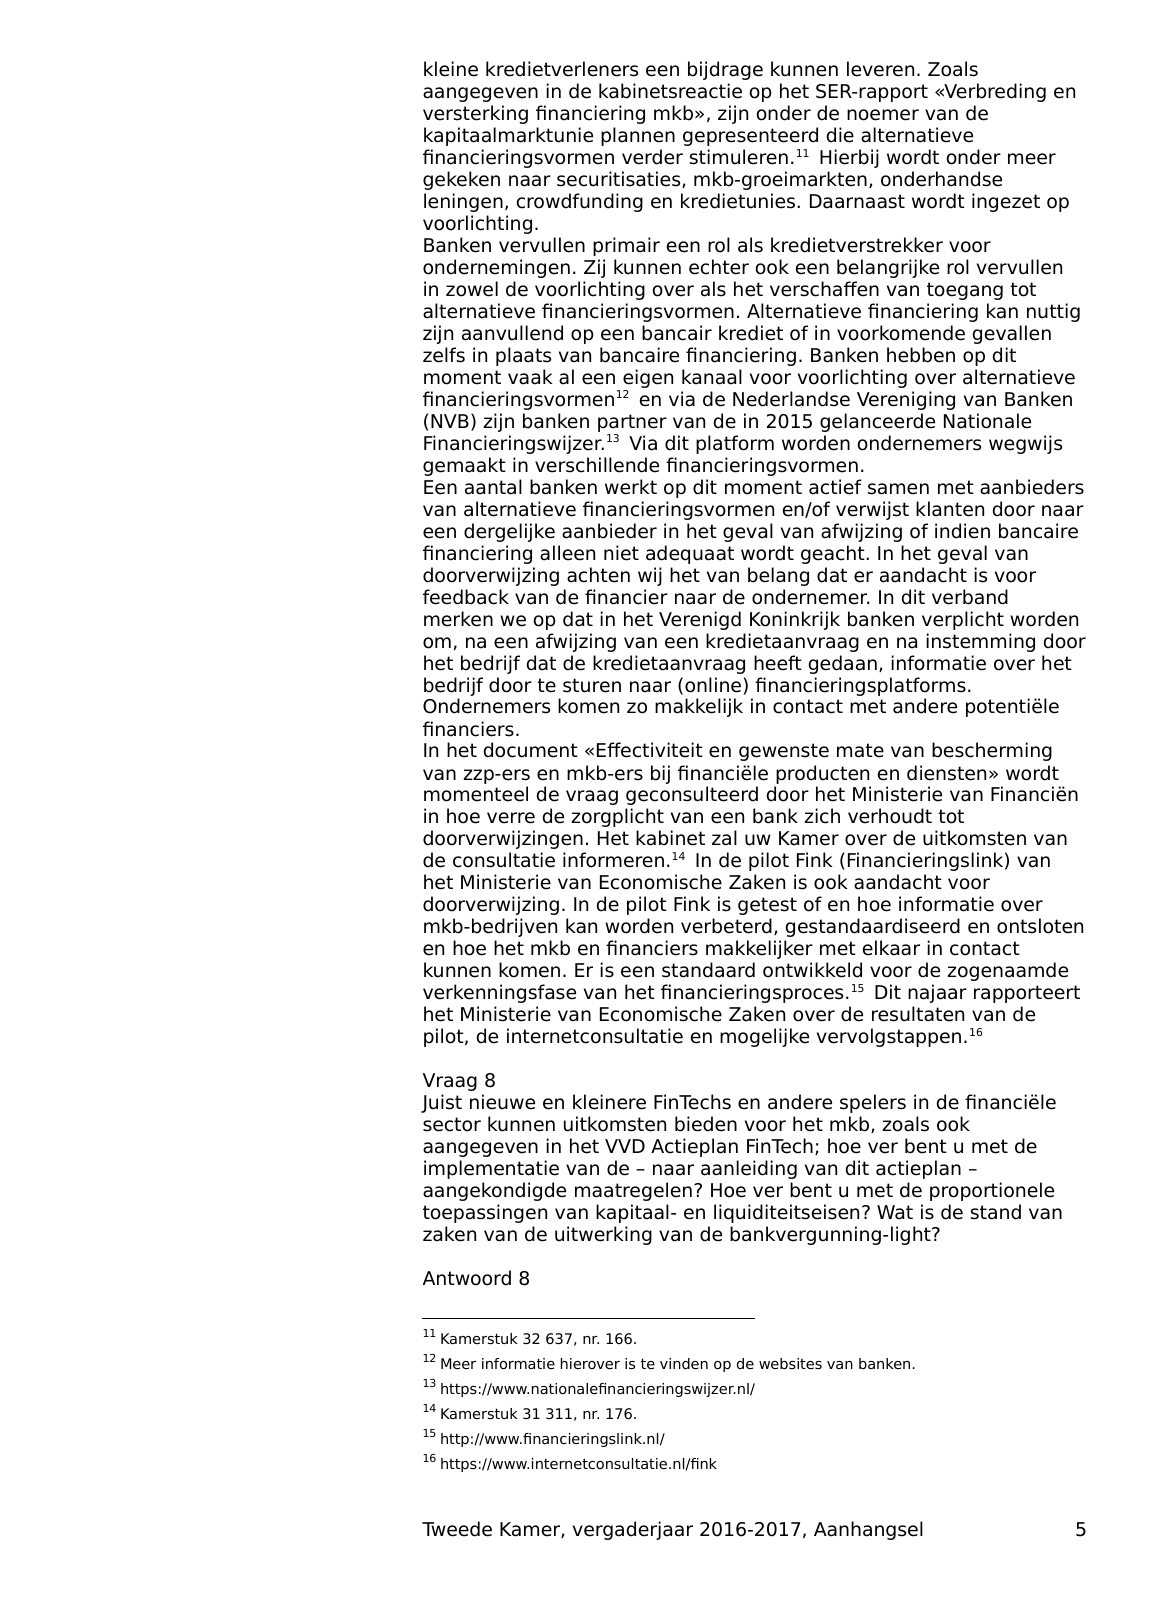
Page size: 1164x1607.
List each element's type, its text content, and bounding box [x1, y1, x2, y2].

text In het document «Effectiviteit en gewenste mate van bescherming van zzp-ers en mkb-ers bij financiële producten en diensten» wordt momenteel de vraag geconsulteerd door het Ministerie van Financiën in hoe verre de zorgplicht van een bank zich verhoudt tot doorverwijzingen. Het kabinet zal uw Kamer over de uitkomsten van de consultatie informeren. In de pilot Fink (Financieringslink) van het Ministerie van Economische Zaken is ook aandacht voor doorverwijzing. In de pilot Fink is getest of en hoe informatie over mkb-bedrijven kan worden verbeterd, gestandaardiseerd en ontsloten en hoe het mkb en financiers makkelijker met elkaar in contact kunnen komen. Er is een standaard ontwikkeld voor de zogenaamde verkenningsfase van het financieringsproces. Dit najaar rapporteert het Ministerie van Economische Zaken over de resultaten van de pilot, de internetconsultatie en mogelijke vervolgstappen. [422, 740, 1087, 1048]
text Banken vervullen primair een rol als kredietverstrekker voor ondernemingen. Zij kunnen echter ook een belangrijke rol vervullen in zowel de voorlichting over als het verschaffen van toegang tot alternatieve financieringsvormen. Alternatieve financiering kan nuttig zijn aanvullend op een bancair krediet of in voorkomende gevallen zelfs in plaats van bancaire financiering. Banken hebben op dit moment vaak al een eigen kanaal voor voorlichting over alternatieve financieringsvormen en via de Nederlandse Vereniging van Banken (NVB) zijn banken partner van de in 2015 gelanceerde Nationale Financieringswijzer. Via dit platform worden ondernemers wegwijs gemaakt in verschillende financieringsvormen. [422, 235, 1087, 477]
text Juist nieuwe en kleinere FinTechs en andere spelers in de financiële sector kunnen uitkomsten bieden voor het mkb, zoals ook aangegeven in het VVD Actieplan FinTech; hoe ver bent u met de implementatie van de – naar aanleiding van dit actieplan – aangekondigde maatregelen? Hoe ver bent u met de proportionele toepassingen van kapitaal- en liquiditeitseisen? Wat is de stand van zaken van de uitwerking van de bankvergunning-light? [422, 1092, 1087, 1246]
text kleine kredietverleners een bijdrage kunnen leveren. Zoals aangegeven in de kabinetsreactie op het SER-rapport «Verbreding en versterking financiering mkb», zijn onder de noemer van de kapitaalmarktunie plannen gepresenteerd die alternatieve financieringsvormen verder stimuleren. Hierbij wordt onder meer gekeken naar securitisaties, mkb-groeimarkten, onderhandse leningen, crowdfunding en kredietunies. Daarnaast wordt ingezet op voorlichting. [422, 59, 1087, 235]
text https://www.internetconsultatie.nl/fink [422, 1452, 1087, 1474]
text Een aantal banken werkt op dit moment actief samen met aanbieders van alternatieve financieringsvormen en/of verwijst klanten door naar een dergelijke aanbieder in het geval van afwijzing of indien bancaire financiering alleen niet adequaat wordt geacht. In het geval van doorverwijzing achten wij het van belang dat er aandacht is voor feedback van de financier naar de ondernemer. In dit verband merken we op dat in het Verenigd Koninkrijk banken verplicht worden om, na een afwijzing van een kredietaanvraag en na instemming door het bedrijf dat de kredietaanvraag heeft gedaan, informatie over het bedrijf door te sturen naar (online) financieringsplatforms. Ondernemers komen zo makkelijk in contact met andere potentiële financiers. [422, 477, 1087, 740]
text Antwoord 8 [422, 1268, 1087, 1290]
text Vraag 8 [422, 1070, 1087, 1092]
text Kamerstuk 31 311, nr. 176. [422, 1402, 1087, 1424]
text http://www.financieringslink.nl/ [422, 1427, 1087, 1449]
text https://www.nationalefinancieringswijzer.nl/ [422, 1377, 1087, 1399]
text Kamerstuk 32 637, nr. 166. [422, 1327, 1087, 1349]
text Meer informatie hierover is te vinden op de websites van banken. [422, 1352, 1087, 1374]
